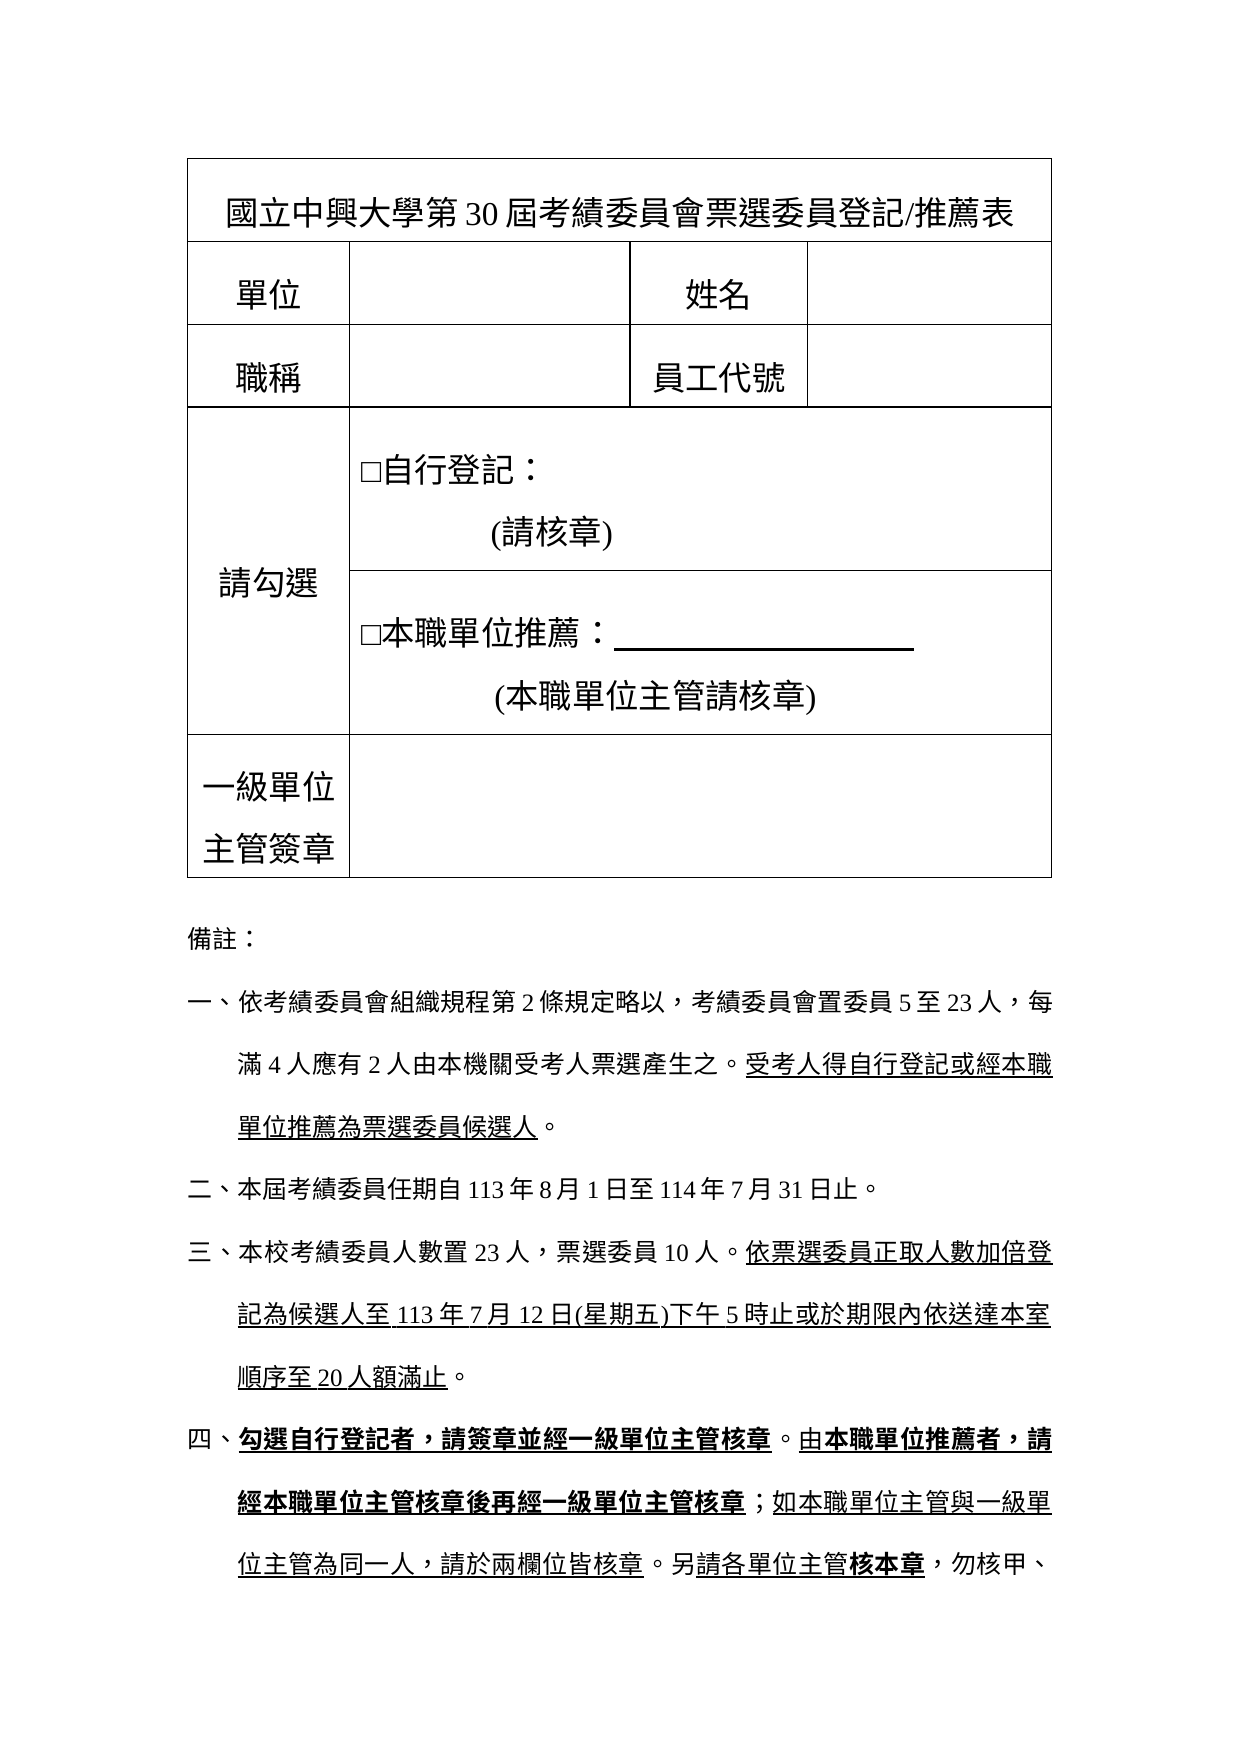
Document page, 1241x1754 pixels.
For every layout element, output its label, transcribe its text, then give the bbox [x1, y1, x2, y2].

table_cell □本職單位推薦： (本職單位主管請核章) [350, 571, 1051, 733]
text 備註： [187, 896, 1053, 959]
table_cell [808, 325, 1051, 406]
table_cell 員工代號 [631, 325, 807, 406]
table_header 國立中興大學第30屆考績委員會票選委員登記/推薦表 [188, 159, 1051, 241]
text 一、依考績委員會組織規程第2條規定略以，考績委員會置委員5至23人，每滿4人應有2人由本機關受考人票選產生之。受考人得自行登記或經本職單位推薦為票選委員候選人。 [187, 959, 1053, 1146]
table_cell [808, 242, 1051, 324]
text 二、本屆考績委員任期自113年8月1日至114年7月31日止。 [187, 1146, 1053, 1209]
text 三、本校考績委員人數置23人，票選委員10人。依票選委員正取人數加倍登記為候選人至113年7月12日(星期五)下午5時止或於期限內依送達本室順序至20人額滿止。 [187, 1209, 1053, 1396]
table_cell 一級單位主管簽章 [188, 735, 349, 877]
table_cell 職稱 [188, 325, 349, 406]
text 四、勾選自行登記者，請簽章並經一級單位主管核章。由本職單位推薦者，請經本職單位主管核章後再經一級單位主管核章；如本職單位主管與一級單位主管為同一人，請於兩欄位皆核章。另請各單位主管核本章，勿核甲、 [187, 1396, 1053, 1584]
table_cell [350, 325, 629, 406]
table_cell [350, 735, 1051, 877]
table_cell 單位 [188, 242, 349, 324]
table_cell 請勾選 [188, 408, 349, 733]
table_cell 姓名 [631, 242, 807, 324]
table_cell [350, 242, 629, 324]
table_cell □自行登記： (請核章) [350, 408, 1051, 570]
